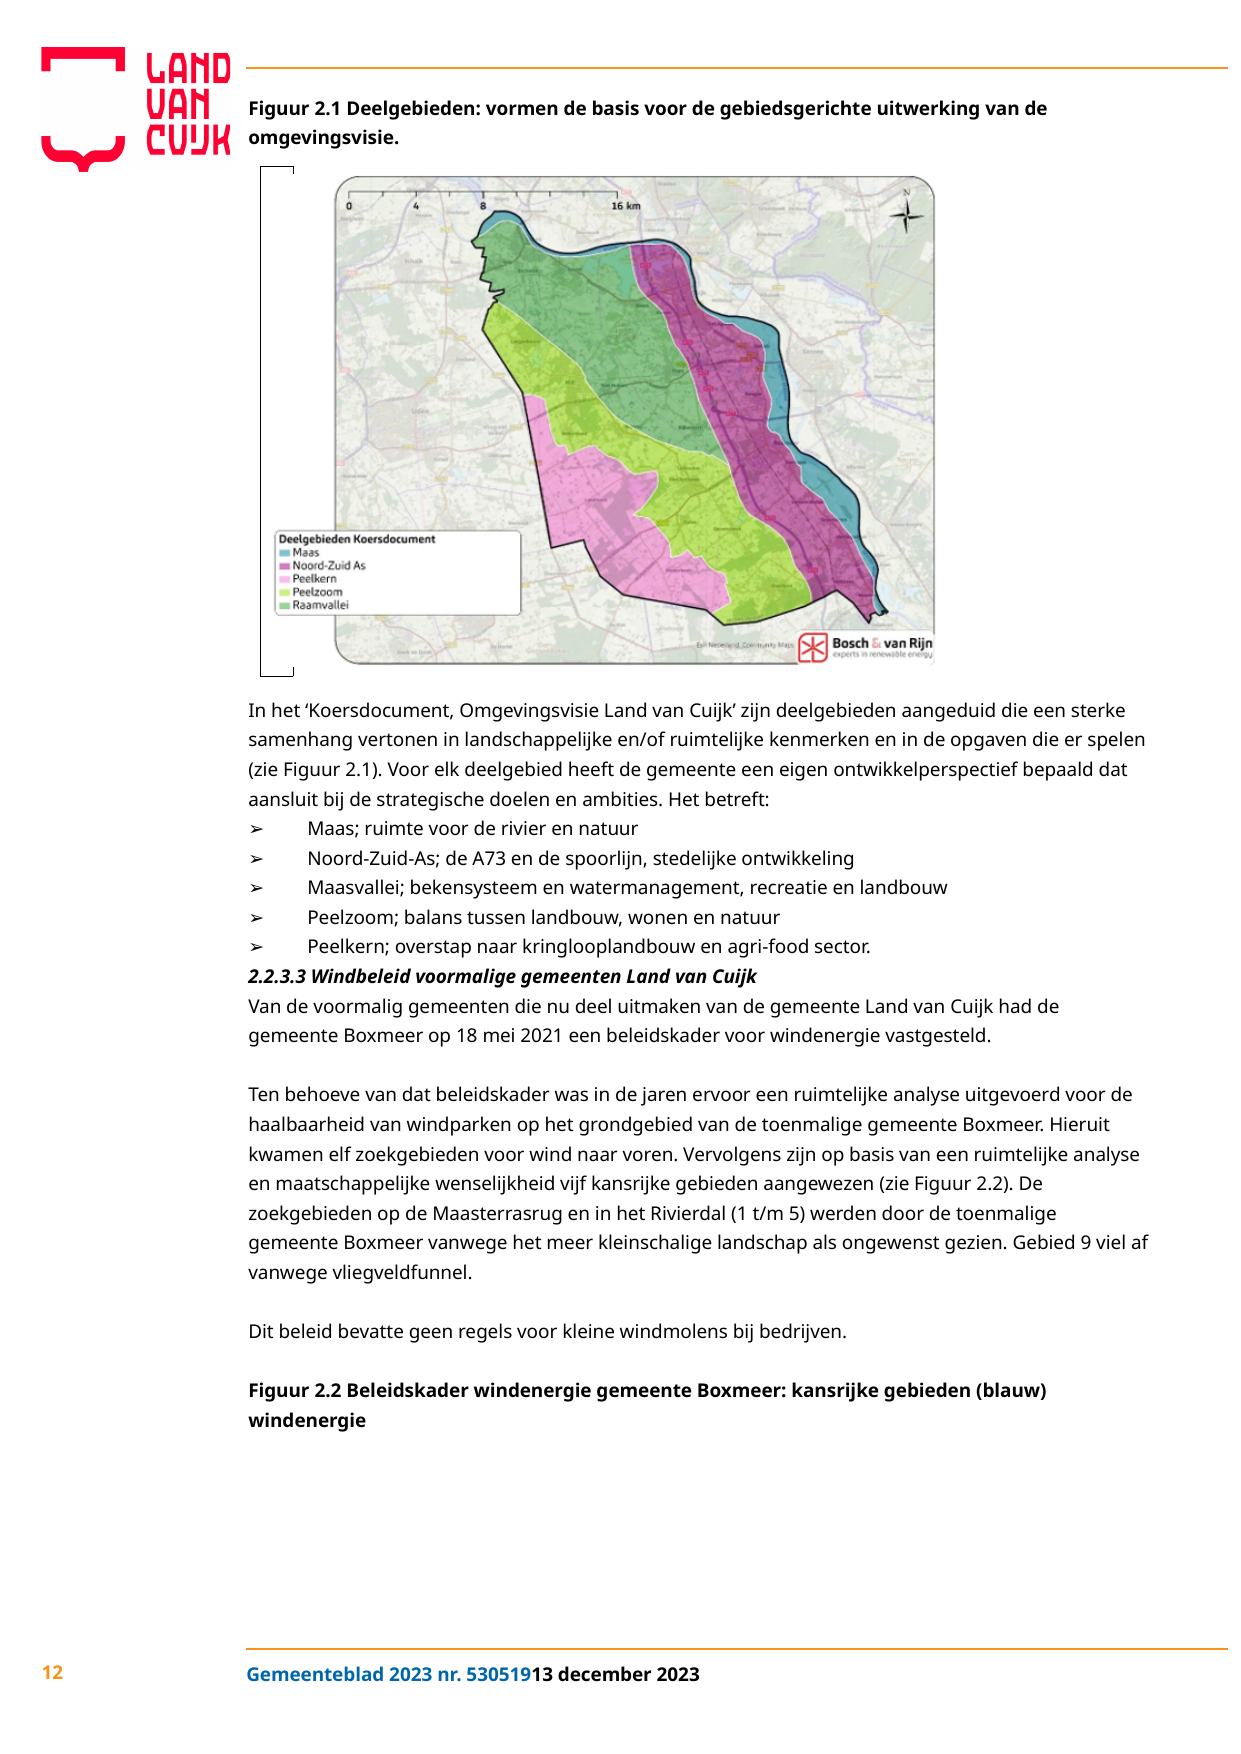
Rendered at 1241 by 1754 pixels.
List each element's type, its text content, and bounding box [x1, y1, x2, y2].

list Maasvallei; bekensysteem en watermanagement, recreatie en landbouw [248, 874, 1152, 900]
list Peelkern; overstap naar kringlooplandbouw en agri-food sector. [248, 934, 1152, 959]
text 2.2.3.3 Windbeleid voormalige gemeenten Land van Cuijk [248, 963, 1152, 989]
list Noord-Zuid-As; de A73 en de spoorlijn, stedelijke ontwikkeling [248, 845, 1152, 871]
list Peelzoom; balans tussen landbouw, wonen en natuur [248, 904, 1152, 930]
picture [268, 174, 948, 667]
list Maas; ruimte voor de rivier en natuur [248, 815, 1152, 841]
text Dit beleid bevatte geen regels voor kleine windmolens bij bedrijven. [248, 1318, 1152, 1344]
text In het ‘Koersdocument, Omgevingsvisie Land van Cuijk’ zijn deelgebieden aangeduid die een sterke samenhang vertonen in landschappelijke en/of ruimtelijke kenmerken en in de opgaven die er spelen (zie Figuur 2.1). Voor elk deelgebied heeft de gemeente een eigen ontwikkelperspectief bepaald dat aansluit bij de strategische doelen en ambities. Het betreft: [248, 697, 1152, 812]
text Ten behoeve van dat beleidskader was in de jaren ervoor een ruimtelijke analyse uitgevoerd voor de haalbaarheid van windparken op het grondgebied van de toenmalige gemeente Boxmeer. Hieruit kwamen elf zoekgebieden voor wind naar voren. Vervolgens zijn op basis van een ruimtelijke analyse en maatschappelijke wenselijkheid vijf kansrijke gebieden aangewezen (zie Figuur 2.2). De zoekgebieden op de Maasterrasrug en in het Rivierdal (1 t/m 5) werden door de toenmalige gemeente Boxmeer vanwege het meer kleinschalige landschap als ongewenst gezien. Gebied 9 viel af vanwege vliegveldfunnel. [248, 1082, 1152, 1285]
text Figuur 2.2 Beleidskader windenergie gemeente Boxmeer: kansrijke gebieden (blauw) windenergie [248, 1377, 1152, 1433]
picture [41, 47, 231, 172]
text Figuur 2.1 Deelgebieden: vormen de basis voor de gebiedsgerichte uitwerking van de omgevingsvisie. [248, 95, 1152, 150]
text Van de voormalig gemeenten die nu deel uitmaken van de gemeente Land van Cuijk had de gemeente Boxmeer op 18 mei 2021 een beleidskader voor windenergie vastgesteld. [248, 993, 1152, 1048]
